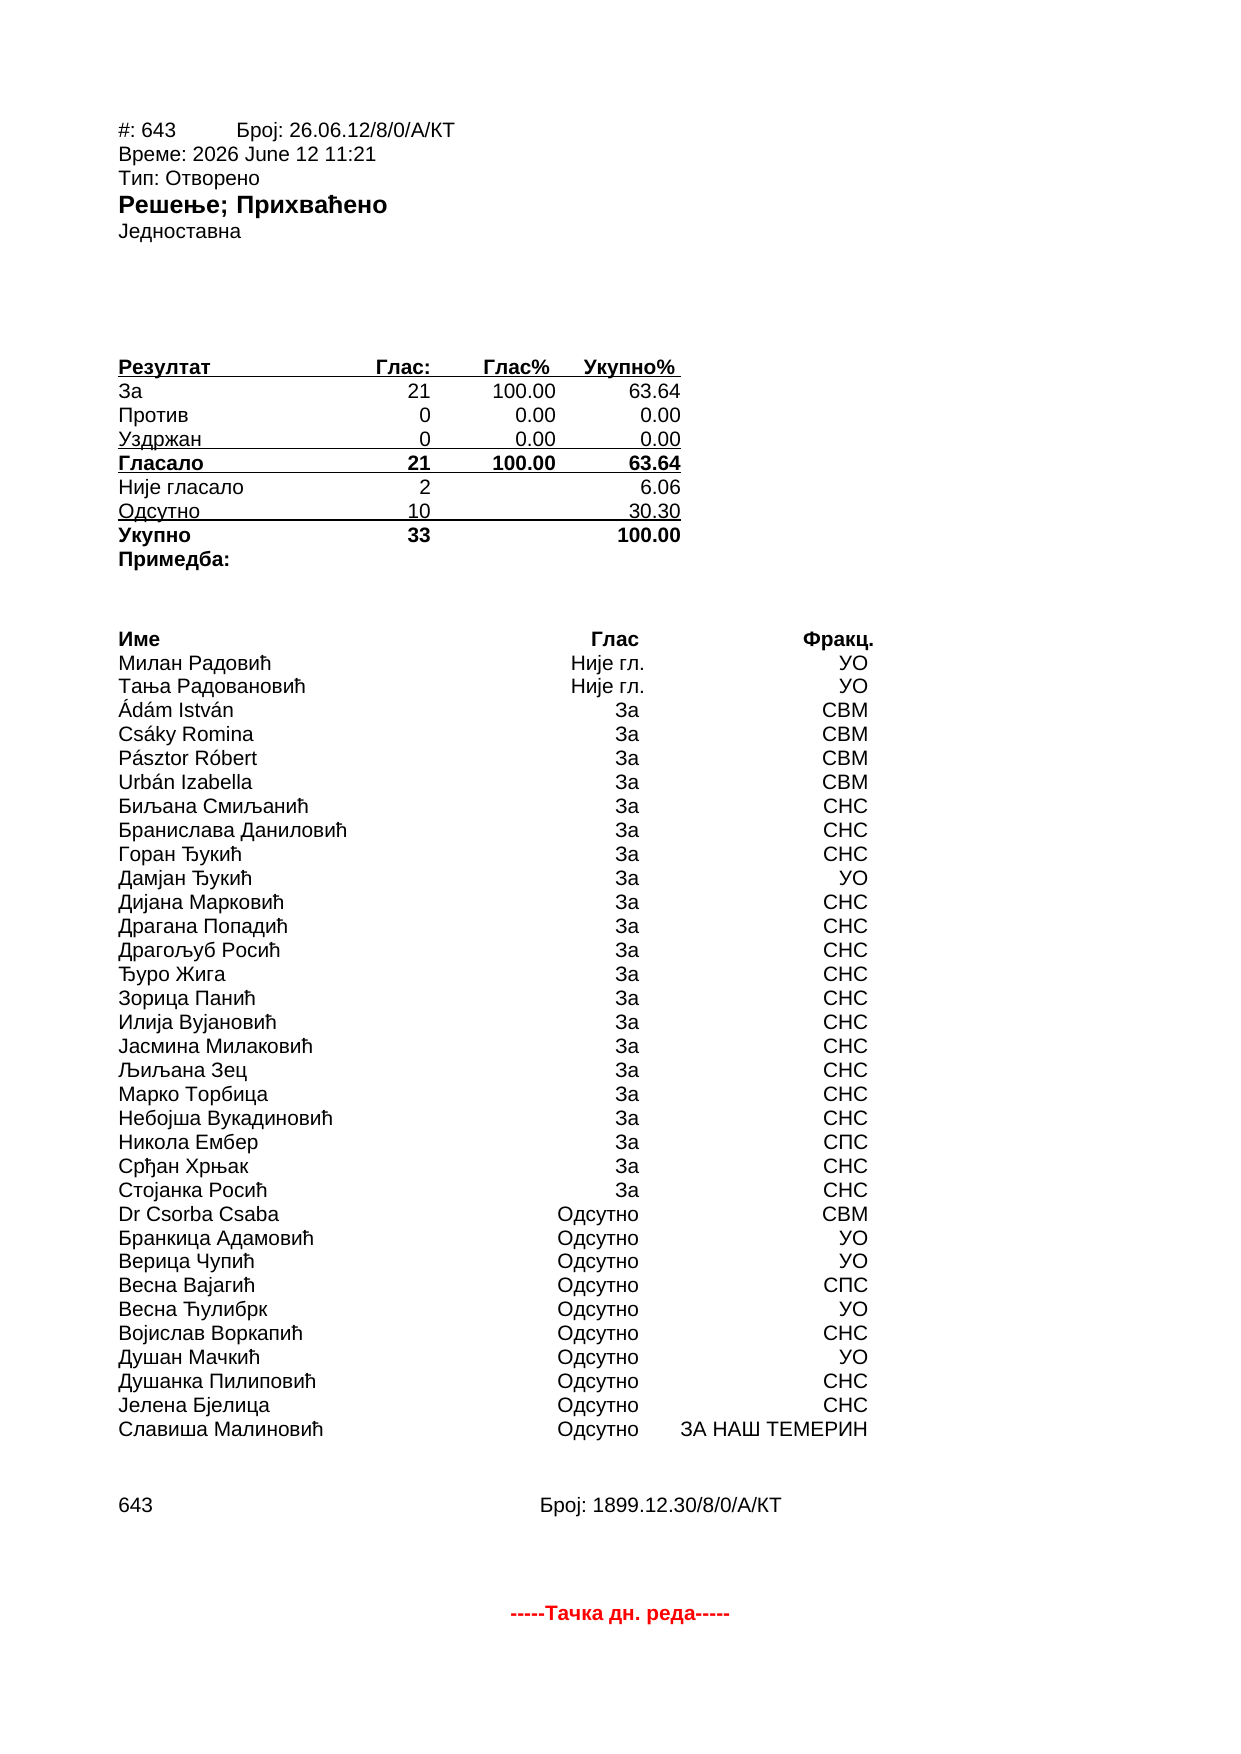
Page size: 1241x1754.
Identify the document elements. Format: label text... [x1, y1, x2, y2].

text Резултат Глас: Глас% Укупно% [118, 355, 1122, 379]
text Csáky Romina За СВМ [118, 722, 1122, 746]
text Војислав Воркапић Одсутно СНС [118, 1321, 1122, 1345]
text Весна Вајагић Одсутно СПС [118, 1273, 1122, 1297]
text Никола Ембер За СПС [118, 1129, 1122, 1153]
text Илија Вујановић За СНС [118, 1010, 1122, 1034]
text Против 0 0.00 0.00 [118, 403, 1122, 427]
text Pásztor Róbert За СВМ [118, 746, 1122, 770]
text Милан Радовић Није гл. УО [118, 650, 1122, 674]
text За 21 100.00 63.64 [118, 379, 1122, 403]
text Време: 2026 June 12 11:21 [118, 142, 1122, 166]
text Једноставна [118, 219, 1122, 243]
text Верица Чупић Одсутно УО [118, 1249, 1122, 1273]
text Љиљана Зец За СНС [118, 1058, 1122, 1082]
text Бранислава Даниловић За СНС [118, 818, 1122, 842]
text Душанка Пилиповић Одсутно СНС [118, 1369, 1122, 1393]
text Решење; Прихваћено [118, 190, 1122, 219]
text -----Тачка дн. реда----- [118, 1601, 1122, 1625]
text Име Глас Фракц. [118, 626, 1122, 650]
text Укупно 33 100.00 [118, 522, 1122, 546]
text Славиша Малиновић Одсутно ЗА НАШ ТЕМЕРИН [118, 1417, 1122, 1441]
text Горан Ђукић За СНС [118, 842, 1122, 866]
text Весна Ћулибрк Одсутно УО [118, 1297, 1122, 1321]
text Јелена Бјелица Одсутно СНС [118, 1393, 1122, 1417]
text Марко Торбица За СНС [118, 1082, 1122, 1106]
text Примедба: [118, 546, 1122, 570]
text Одсутно 10 30.30 [118, 498, 1122, 522]
text Ђуро Жига За СНС [118, 962, 1122, 986]
text Небојша Вукадиновић За СНС [118, 1106, 1122, 1129]
text Urbán Izabella За СВМ [118, 770, 1122, 794]
text Стојанка Росић За СНС [118, 1177, 1122, 1201]
text Дијана Марковић За СНС [118, 890, 1122, 914]
text Дамјан Ђукић За УО [118, 866, 1122, 890]
text Јасмина Милаковић За СНС [118, 1034, 1122, 1058]
text Срђан Хрњак За СНС [118, 1153, 1122, 1177]
text Драгана Попадић За СНС [118, 914, 1122, 938]
text Драгољуб Росић За СНС [118, 938, 1122, 962]
text Зорица Панић За СНС [118, 986, 1122, 1010]
text 643 Број: 1899.12.30/8/0/A/КТ [118, 1493, 1122, 1517]
text Биљана Смиљанић За СНС [118, 794, 1122, 818]
text Тип: Отворено [118, 166, 1122, 190]
text Гласало 21 100.00 63.64 [118, 451, 1122, 474]
text #: 643 Број: 26.06.12/8/0/A/КТ [118, 118, 1122, 142]
text Није гласало 2 6.06 [118, 474, 1122, 498]
text Ádám István За СВМ [118, 698, 1122, 722]
text Душан Мачкић Одсутно УО [118, 1345, 1122, 1369]
text Бранкица Адамовић Одсутно УО [118, 1225, 1122, 1249]
text Dr Csorba Csaba Одсутно СВМ [118, 1201, 1122, 1225]
text Тања Радовановић Није гл. УО [118, 674, 1122, 698]
text Уздржан 0 0.00 0.00 [118, 427, 1122, 451]
